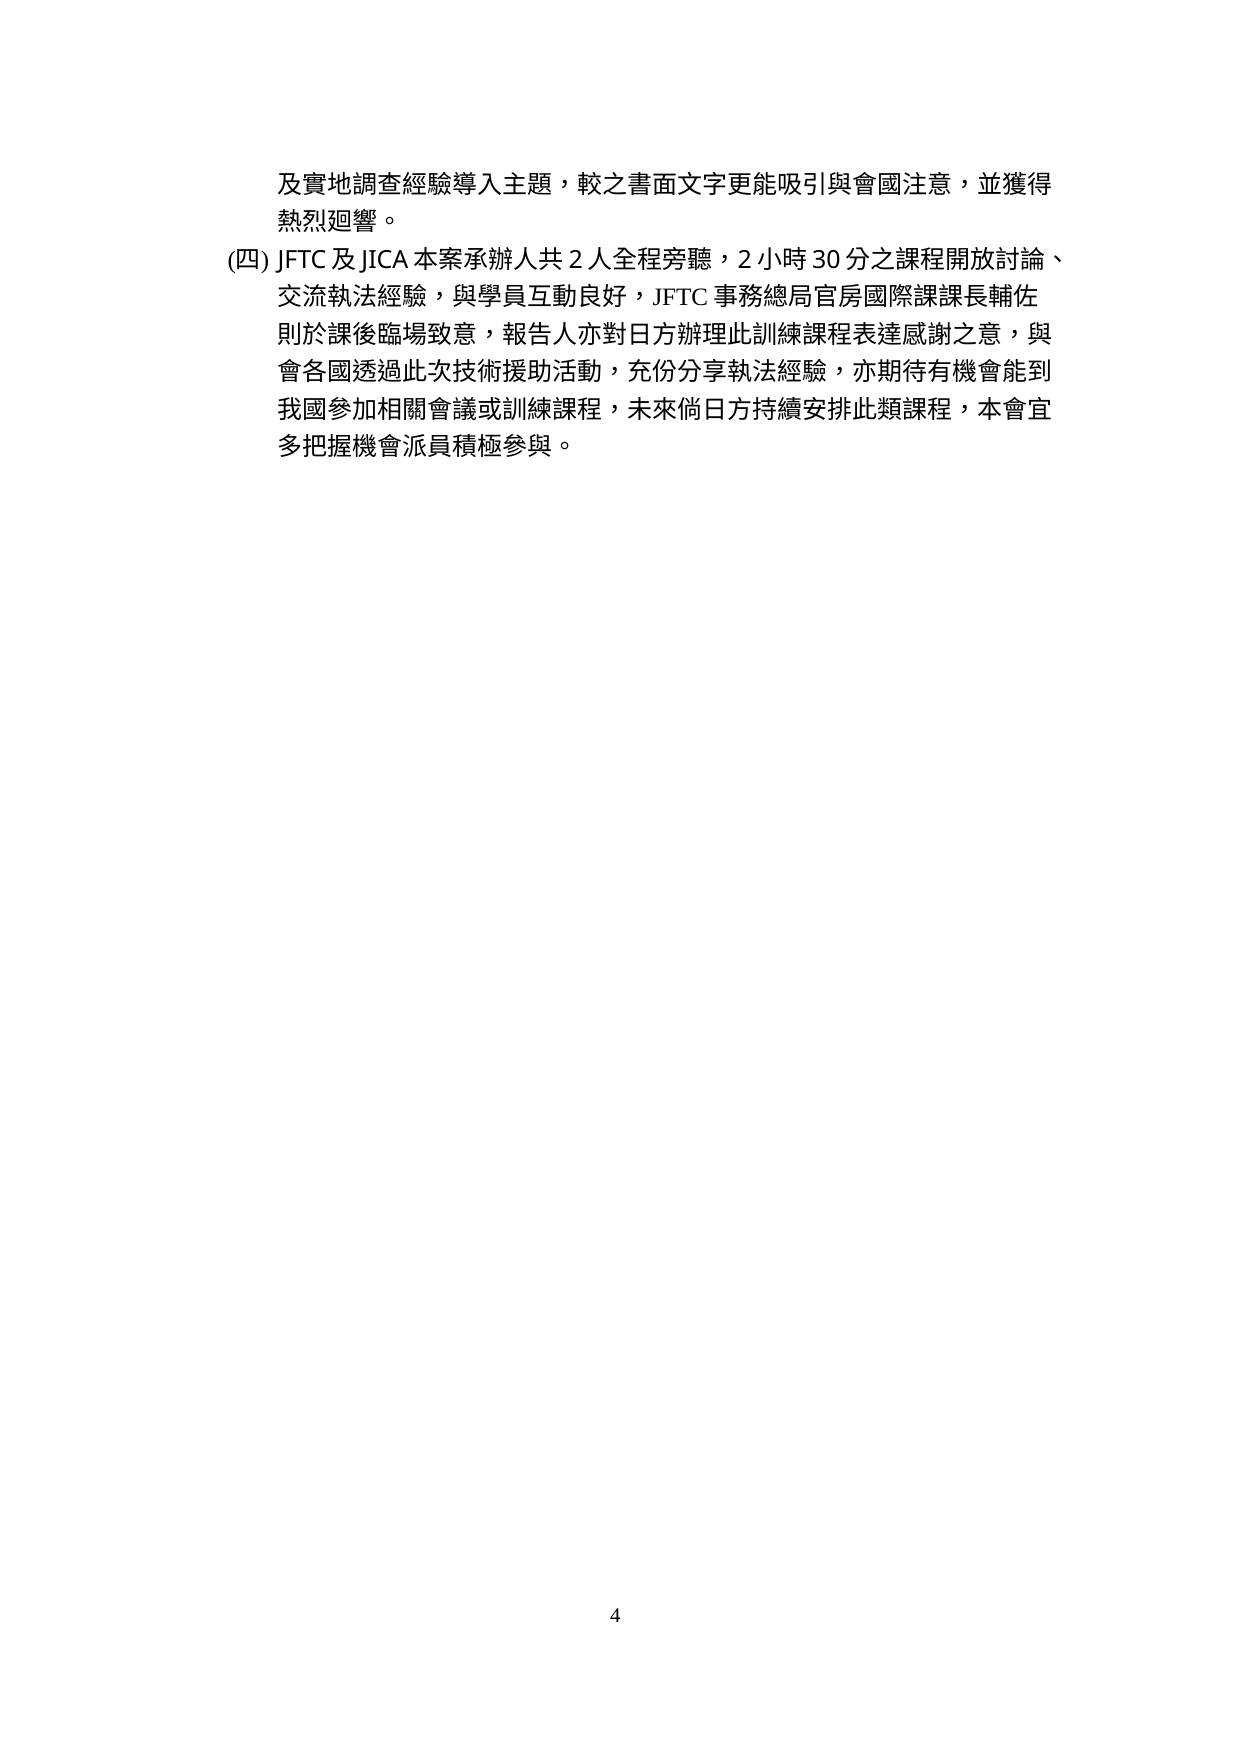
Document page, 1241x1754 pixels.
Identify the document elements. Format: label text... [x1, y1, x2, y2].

list JFTC及JICA本案承辦人共2人全程旁聽，2小時30分之課程開放討論、交流執法經驗，與學員互動良好，JFTC事務總局官房國際課課長輔佐則於課後臨場致意，報告人亦對日方辦理此訓練課程表達感謝之意，與會各國透過此次技術援助活動，充份分享執法經驗，亦期待有機會能到我國參加相關會議或訓練課程，未來倘日方持續安排此類課程，本會宜多把握機會派員積極參與。 [227, 238, 1053, 463]
list 循本會先前指派講師之教學經驗發現，因參與人數不多，從市場、行銷、及實地調查經驗導入主題，較之書面文字更能吸引與會國注意，並獲得熱烈廻響。 [227, 163, 1053, 238]
